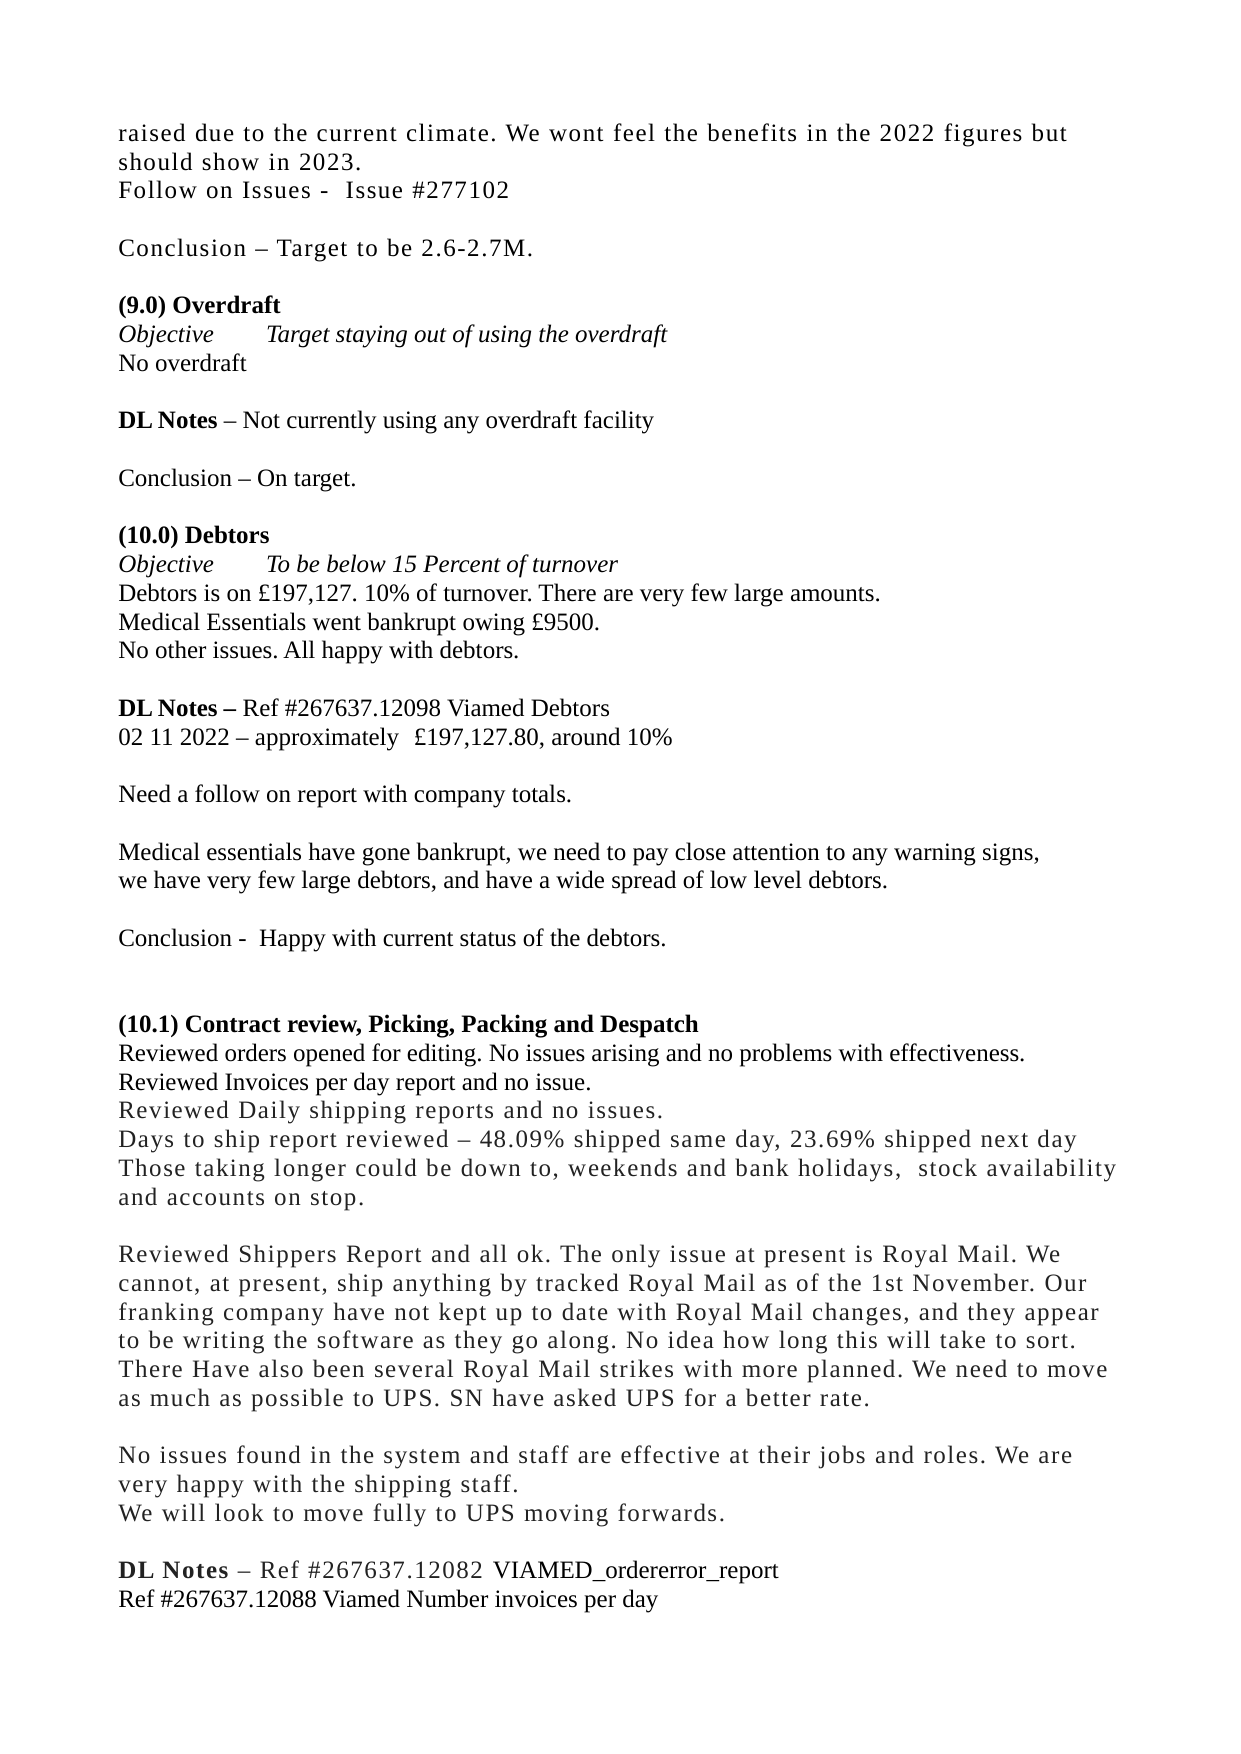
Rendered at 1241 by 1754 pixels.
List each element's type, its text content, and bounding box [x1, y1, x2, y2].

text Debtors is on £197,127. 10% of turnover. There are very few large amounts. [118, 578, 1122, 607]
text DL Notes – Ref #267637.12082 VIAMED_ordererror_report [118, 1556, 1122, 1584]
text Objective To be below 15 Percent of turnover [118, 549, 1122, 578]
text 02 11 2022 – approximately £197,127.80, around 10% [118, 722, 1122, 779]
text DL Notes – Not currently using any overdraft facility [118, 406, 1122, 434]
text (10.0) Debtors [118, 521, 1122, 549]
text Conclusion – Target to be 2.6-2.7M. [118, 233, 1122, 262]
text DL Notes – Ref #267637.12098 Viamed Debtors [118, 693, 1122, 722]
text Reviewed Daily shipping reports and no issues. [118, 1096, 1122, 1124]
text Medical Essentials went bankrupt owing £9500. [118, 607, 1122, 636]
text No other issues. All happy with debtors. [118, 636, 1122, 664]
text No issues found in the system and staff are effective at their jobs and roles. We are very happy with the shipping staff. [118, 1441, 1122, 1498]
text Days to ship report reviewed – 48.09% shipped same day, 23.69% shipped next day [118, 1124, 1122, 1153]
text (10.1) Contract review, Picking, Packing and Despatch [118, 1009, 1122, 1038]
text Those taking longer could be down to, weekends and bank holidays, stock availability and accounts on stop. [118, 1153, 1122, 1211]
text raised due to the current climate. We wont feel the benefits in the 2022 figures but should show in 2023. [118, 118, 1122, 176]
text Reviewed Shippers Report and all ok. The only issue at present is Royal Mail. We cannot, at present, ship anything by tracked Royal Mail as of the 1st November. Our franking company have not kept up to date with Royal Mail changes, and they appear to be writing the software as they go along. No idea how long this will take to sort. There Have also been several Royal Mail strikes with more planned. We need to move as much as possible to UPS. SN have asked UPS for a better rate. [118, 1239, 1122, 1412]
text Medical essentials have gone bankrupt, we need to pay close attention to any warning signs, we have very few large debtors, and have a wide spread of low level debtors. [118, 837, 1122, 894]
text Ref #267637.12088 Viamed Number invoices per day [118, 1584, 1122, 1613]
text (9.0) Overdraft [118, 291, 1122, 319]
text Objective Target staying out of using the overdraft [118, 319, 1122, 348]
text Need a follow on report with company totals. [118, 779, 1122, 808]
text Reviewed orders opened for editing. No issues arising and no problems with effectiveness. [118, 1038, 1122, 1067]
text No overdraft [118, 348, 1122, 377]
text Conclusion – On target. [118, 463, 1122, 492]
text Conclusion - Happy with current status of the debtors. [118, 923, 1122, 952]
text Follow on Issues - Issue #277102 [118, 176, 1122, 204]
text We will look to move fully to UPS moving forwards. [118, 1498, 1122, 1527]
text Reviewed Invoices per day report and no issue. [118, 1067, 1122, 1096]
